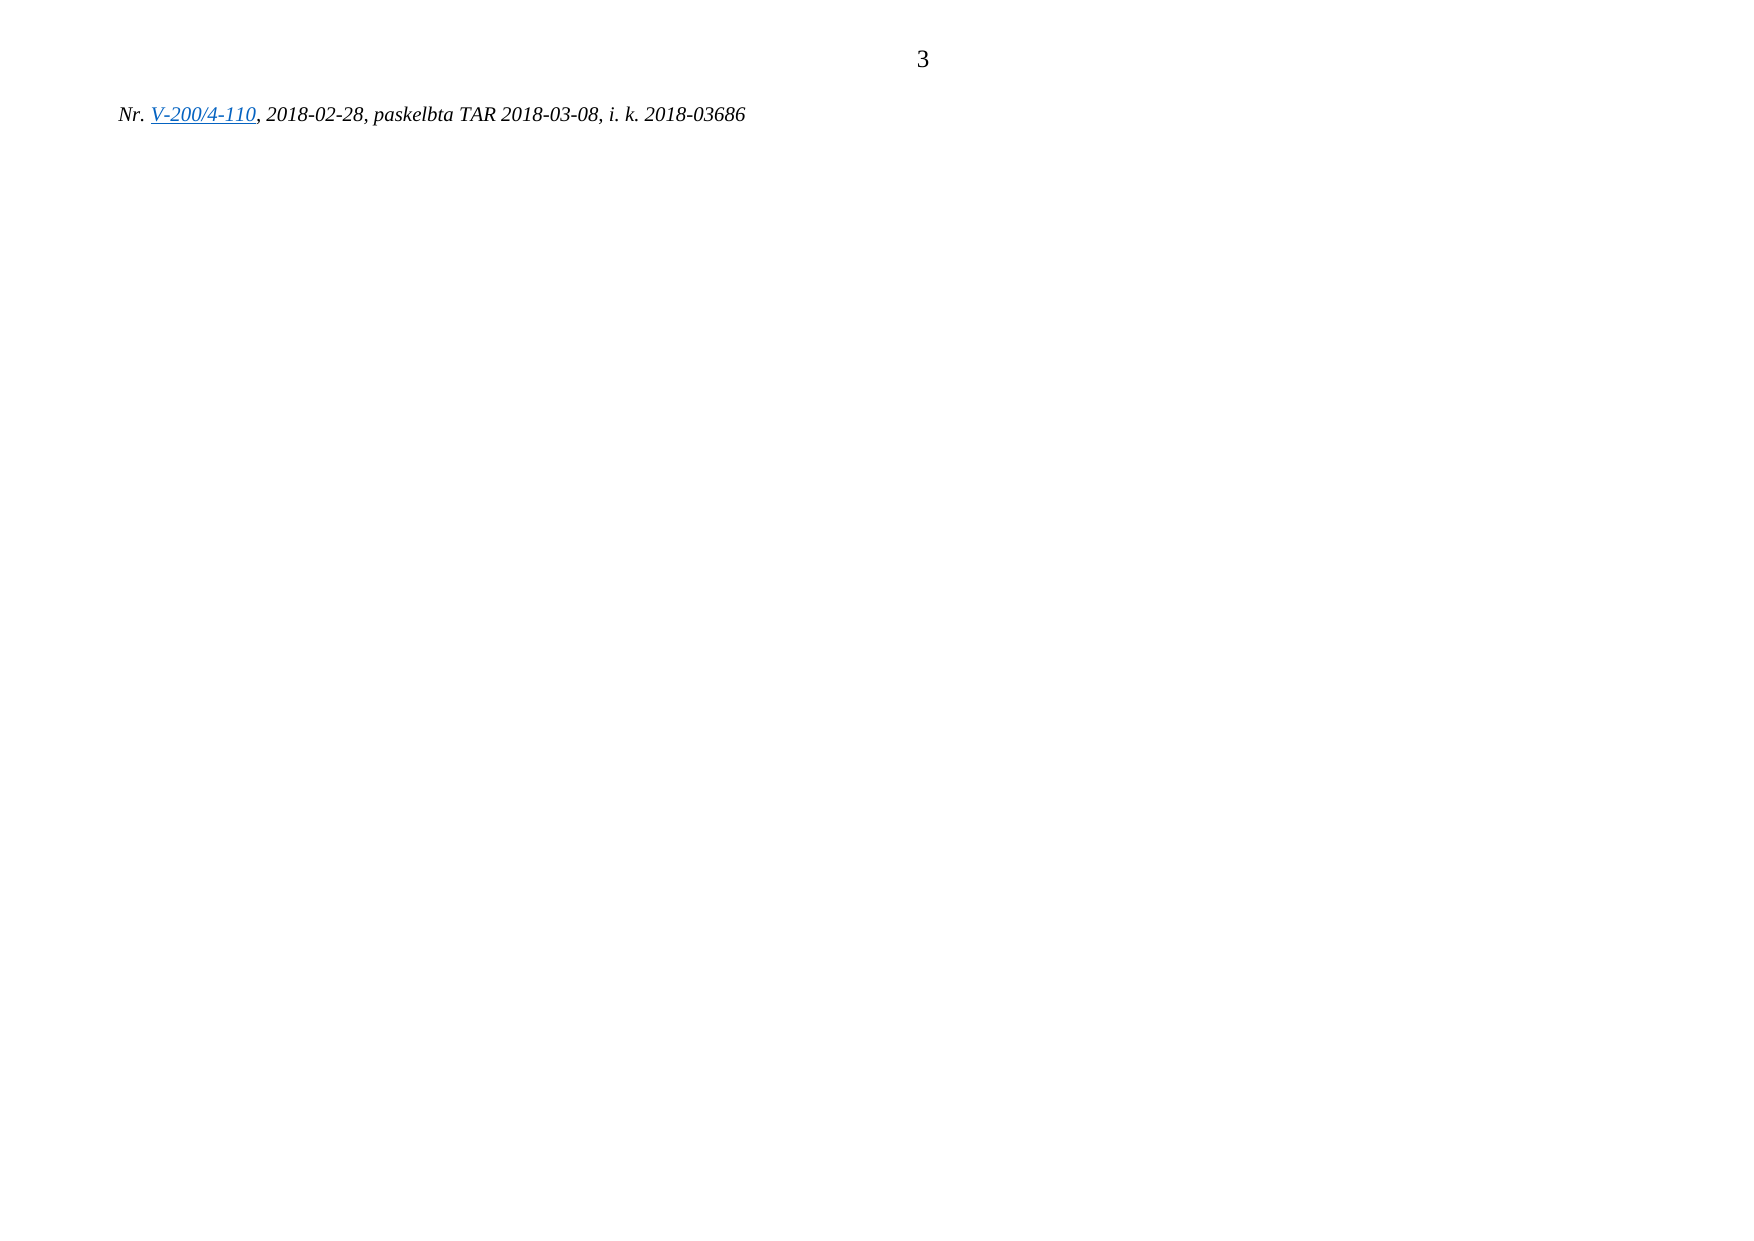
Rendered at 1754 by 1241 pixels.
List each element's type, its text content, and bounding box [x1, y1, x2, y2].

text Nr. V-200/4-110, 2018-02-28, paskelbta TAR 2018-03-08, i. k. 2018-03686 [118, 102, 1728, 126]
